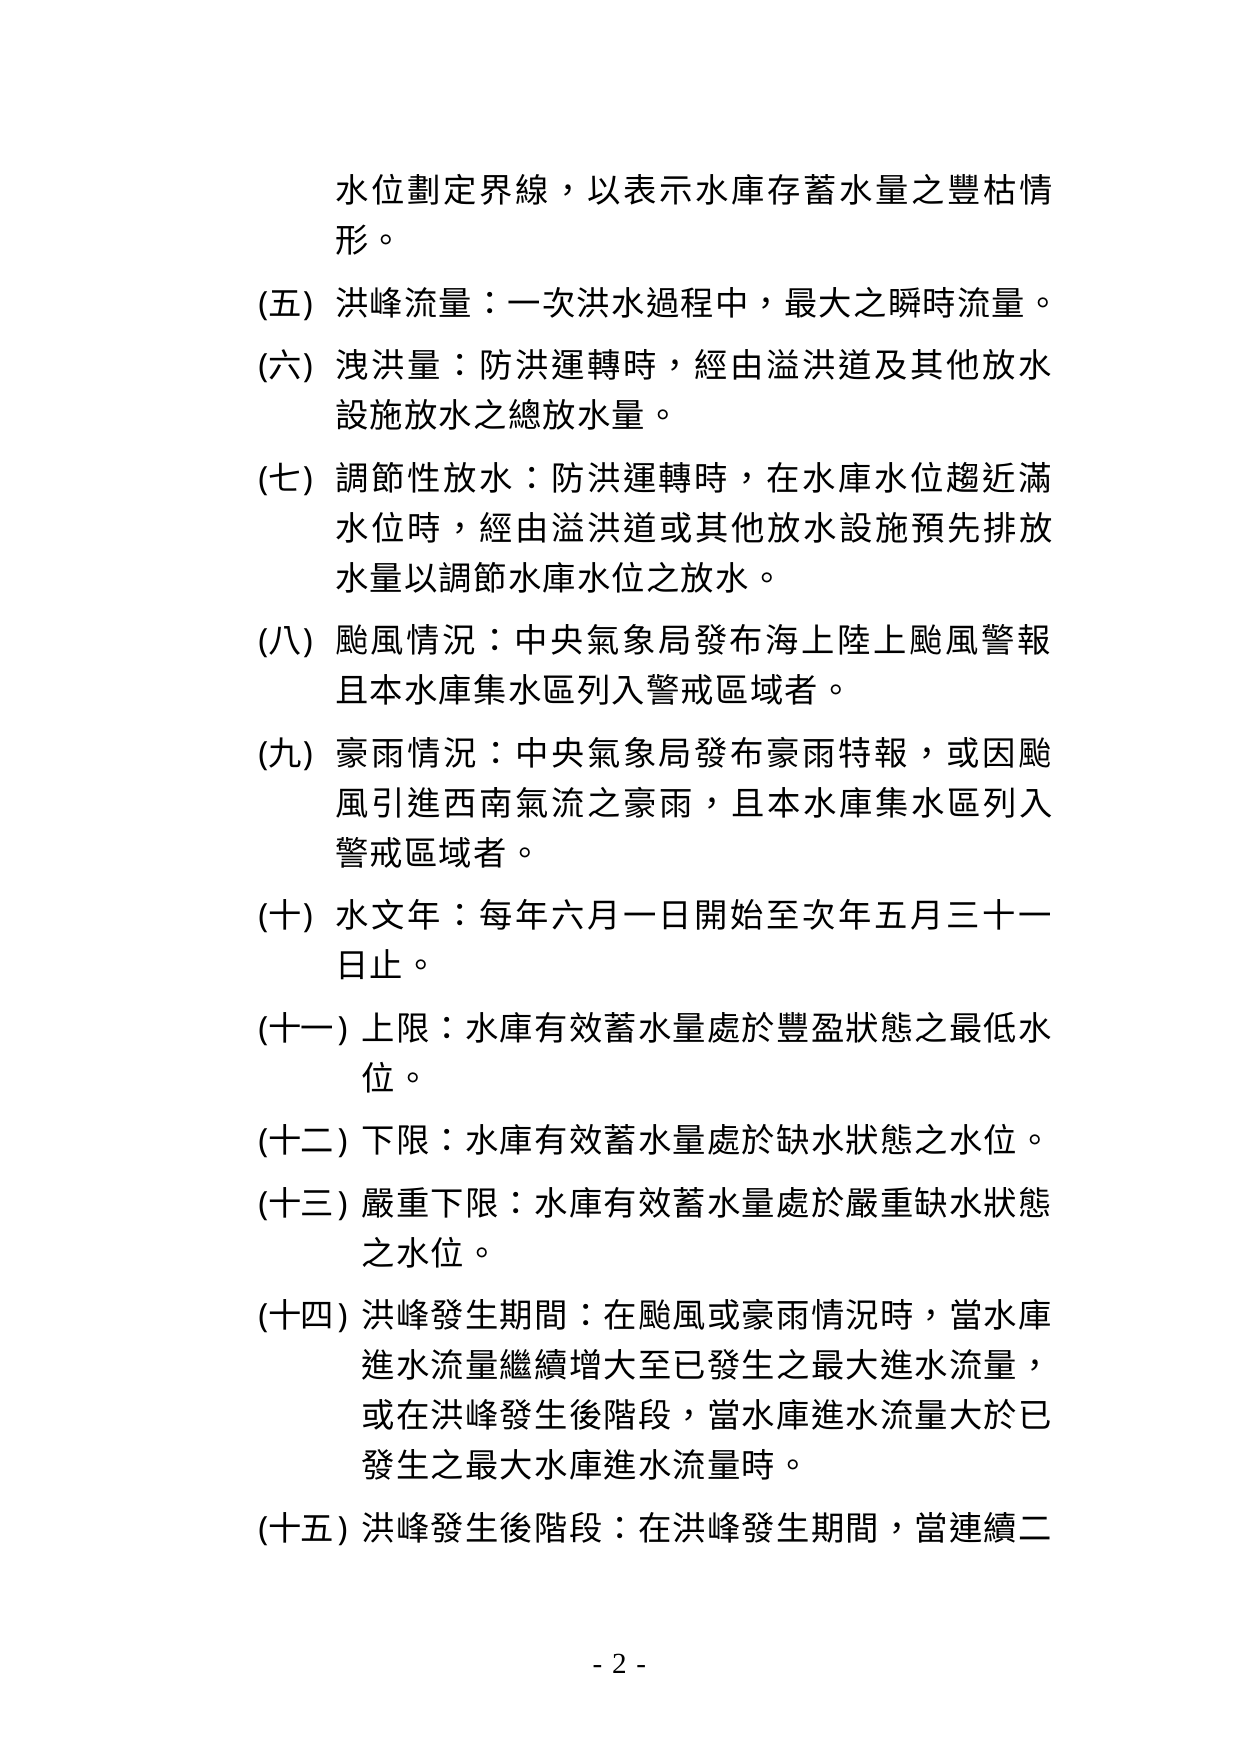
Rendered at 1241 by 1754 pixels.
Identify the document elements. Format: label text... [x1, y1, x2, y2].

list 調節性放水：防洪運轉時，在水庫水位趨近滿水位時，經由溢洪道或其他放水設施預先排放水量以調節水庫水位之放水。 [258, 450, 1053, 600]
list 洪峰流量：一次洪水過程中，最大之瞬時流量。 [258, 275, 1053, 325]
list 洪峰發生期間：在颱風或豪雨情況時，當水庫進水流量繼續增大至已發生之最大進水流量，或在洪峰發生後階段，當水庫進水流量大於已發生之最大水庫進水流量時。 [258, 1288, 1053, 1488]
list 上限：水庫有效蓄水量處於豐盈狀態之最低水位。 [258, 1000, 1053, 1100]
list 水文年：每年六月一日開始至次年五月三十一日止。 [258, 888, 1053, 988]
list 洩洪量：防洪運轉時，經由溢洪道及其他放水設施放水之總放水量。 [258, 338, 1053, 438]
list 水位劃定界線，以表示水庫存蓄水量之豐枯情形。 [258, 163, 1053, 263]
list 颱風情況：中央氣象局發布海上陸上颱風警報，且本水庫集水區列入警戒區域者。 [258, 613, 1053, 713]
list 豪雨情況：中央氣象局發布豪雨特報，或因颱風引進西南氣流之豪雨，且本水庫集水區列入警戒區域者。 [258, 725, 1053, 875]
list 洪峰發生後階段：在洪峰發生期間，當連續二 [258, 1500, 1053, 1550]
list 嚴重下限：水庫有效蓄水量處於嚴重缺水狀態之水位。 [258, 1175, 1053, 1275]
list 下限：水庫有效蓄水量處於缺水狀態之水位。 [258, 1113, 1053, 1163]
